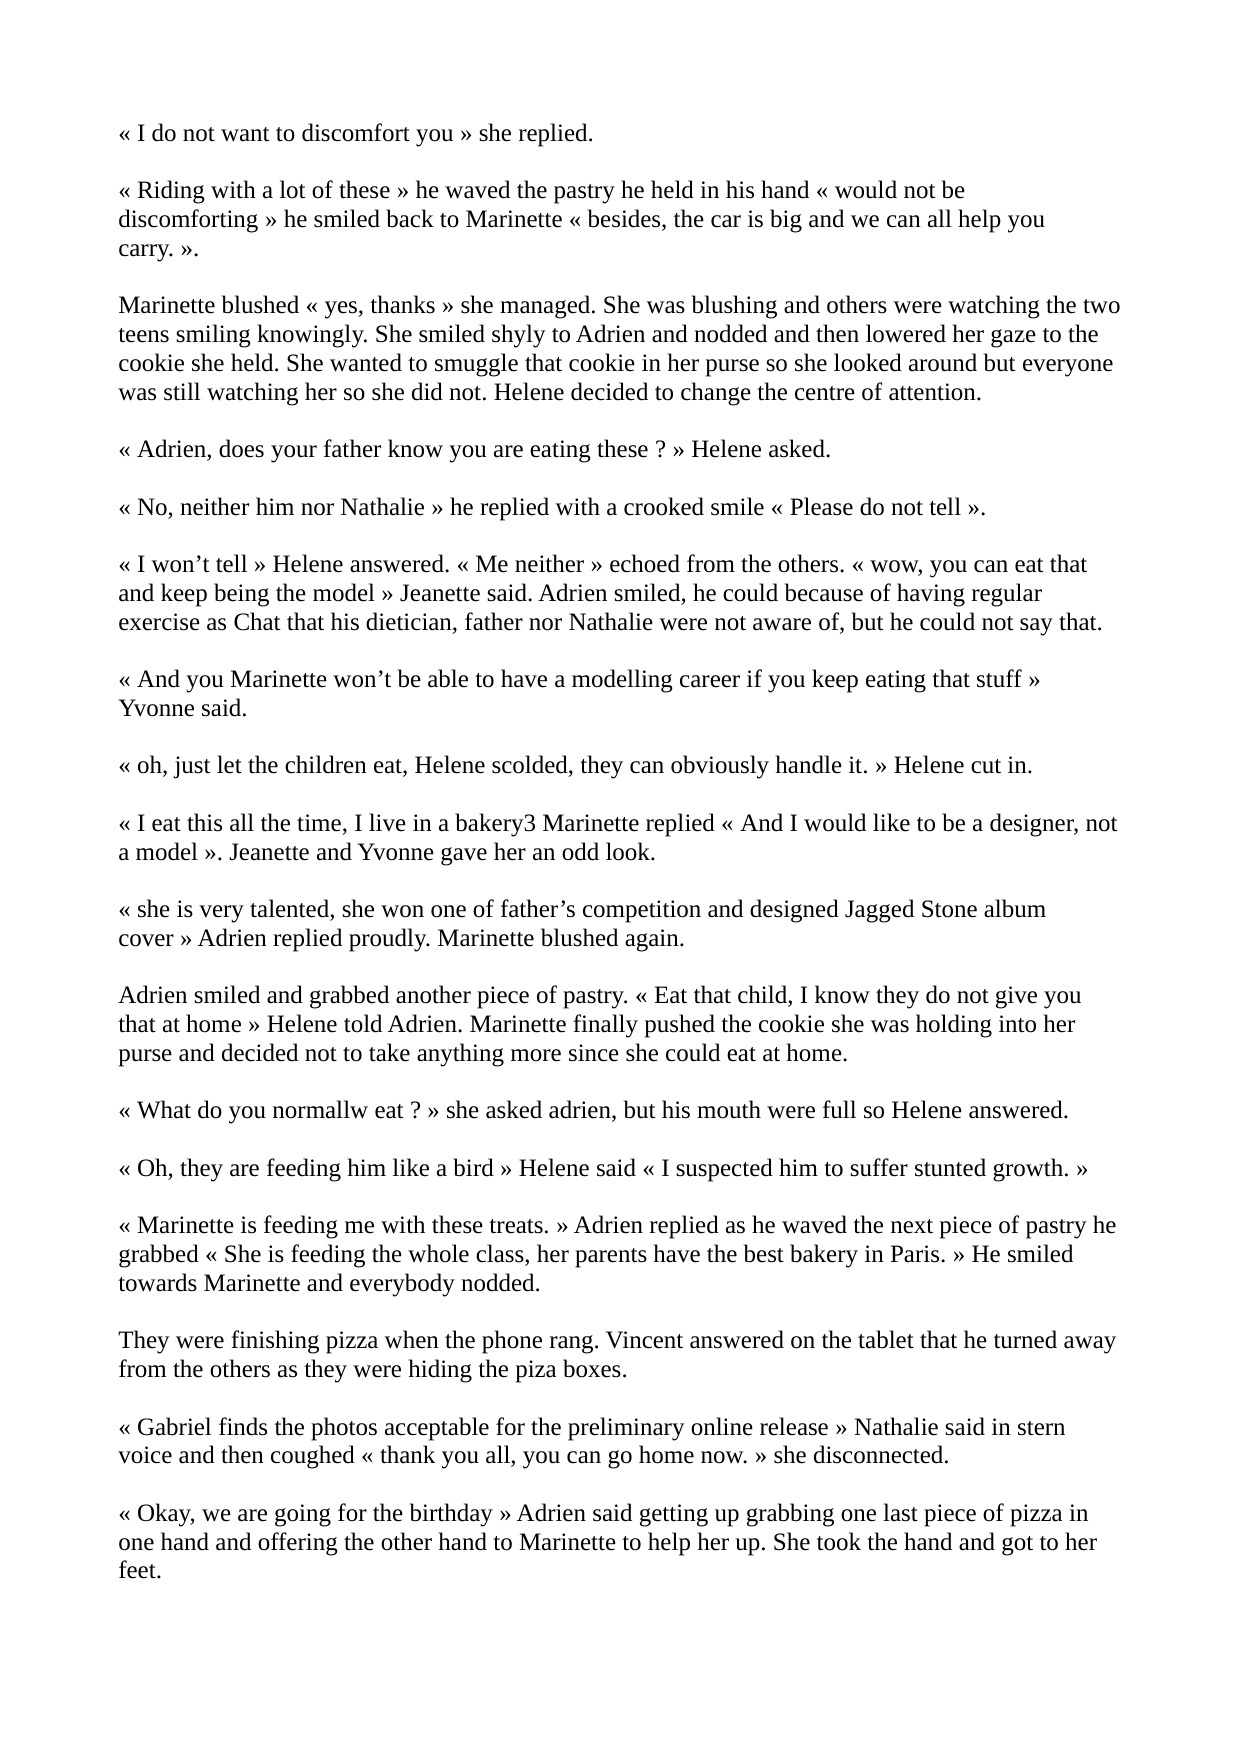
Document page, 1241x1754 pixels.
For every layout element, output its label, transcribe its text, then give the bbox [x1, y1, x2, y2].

text « Marinette is feeding me with these treats. » Adrien replied as he waved the next piece of pastry he grabbed « She is feeding the whole class, her parents have the best bakery in Paris. » He smiled towards Marinette and everybody nodded. [118, 1211, 1122, 1297]
text « And you Marinette won’t be able to have a modelling career if you keep eating that stuff » Yvonne said. [118, 664, 1122, 722]
text « What do you normallw eat ? » she asked adrien, but his mouth were full so Helene answered. [118, 1096, 1122, 1124]
text « No, neither him nor Nathalie » he replied with a crooked smile « Please do not tell ». [118, 492, 1122, 521]
text « Gabriel finds the photos acceptable for the preliminary online release » Nathalie said in stern voice and then coughed « thank you all, you can go home now. » she disconnected. [118, 1412, 1122, 1469]
text « I do not want to discomfort you » she replied. [118, 118, 1122, 147]
text « she is very talented, she won one of father’s competition and designed Jagged Stone album cover » Adrien replied proudly. Marinette blushed again. [118, 894, 1122, 952]
text « Oh, they are feeding him like a bird » Helene said « I suspected him to suffer stunted growth. » [118, 1153, 1122, 1182]
text They were finishing pizza when the phone rang. Vincent answered on the tablet that he turned away from the others as they were hiding the piza boxes. [118, 1326, 1122, 1383]
text « I won’t tell » Helene answered. « Me neither » echoed from the others. « wow, you can eat that and keep being the model » Jeanette said. Adrien smiled, he could because of having regular exercise as Chat that his dietician, father nor Nathalie were not aware of, but he could not say that. [118, 549, 1122, 636]
text « Okay, we are going for the birthday » Adrien said getting up grabbing one last piece of pizza in one hand and offering the other hand to Marinette to help her up. She took the hand and got to her feet. [118, 1498, 1122, 1584]
text Adrien smiled and grabbed another piece of pastry. « Eat that child, I know they do not give you that at home » Helene told Adrien. Marinette finally pushed the cookie she was holding into her purse and decided not to take anything more since she could eat at home. [118, 981, 1122, 1067]
text « Adrien, does your father know you are eating these ? » Helene asked. [118, 434, 1122, 463]
text Marinette blushed « yes, thanks » she managed. She was blushing and others were watching the two teens smiling knowingly. She smiled shyly to Adrien and nodded and then lowered her gaze to the cookie she held. She wanted to smuggle that cookie in her purse so she looked around but everyone was still watching her so she did not. Helene decided to change the centre of attention. [118, 291, 1122, 406]
text « oh, just let the children eat, Helene scolded, they can obviously handle it. » Helene cut in. [118, 751, 1122, 779]
text « Riding with a lot of these » he waved the pastry he held in his hand « would not be discomforting » he smiled back to Marinette « besides, the car is big and we can all help you carry. ». [118, 176, 1122, 262]
text « I eat this all the time, I live in a bakery3 Marinette replied « And I would like to be a designer, not a model ». Jeanette and Yvonne gave her an odd look. [118, 808, 1122, 866]
